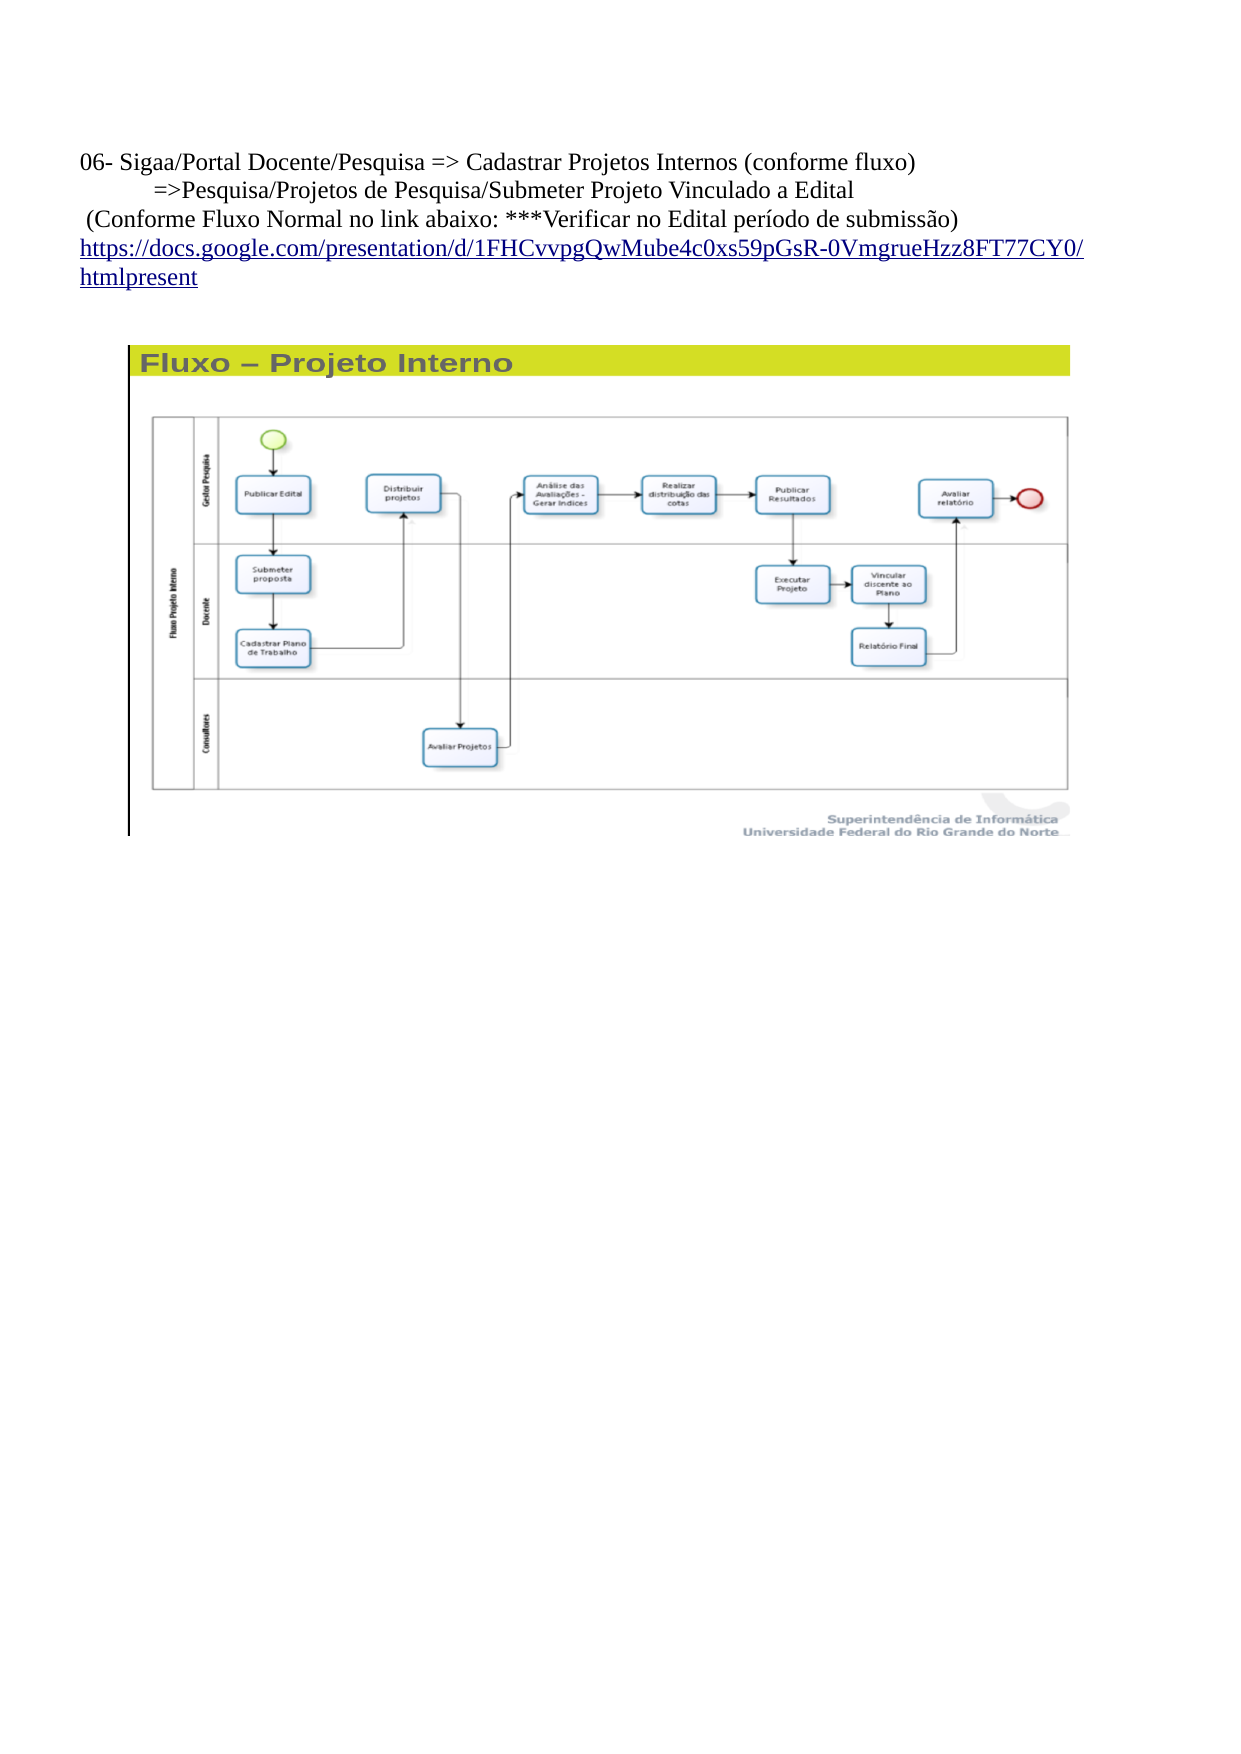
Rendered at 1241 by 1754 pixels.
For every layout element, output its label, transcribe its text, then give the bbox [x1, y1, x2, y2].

text =>Pesquisa/Projetos de Pesquisa/Submeter Projeto Vinculado a Edital [79, 176, 1167, 204]
picture [127, 345, 1071, 836]
text 06- Sigaa/Portal Docente/Pesquisa => Cadastrar Projetos Internos (conforme fluxo) [79, 147, 1167, 176]
text (Conforme Fluxo Normal no link abaixo: ***Verificar no Edital período de submissão) https://docs.google.com/presentation/d/1FHCvvpgQwMube4c0xs59pGsR-0VmgrueHzz8FT77CY0/htmlpresent [79, 204, 1167, 291]
